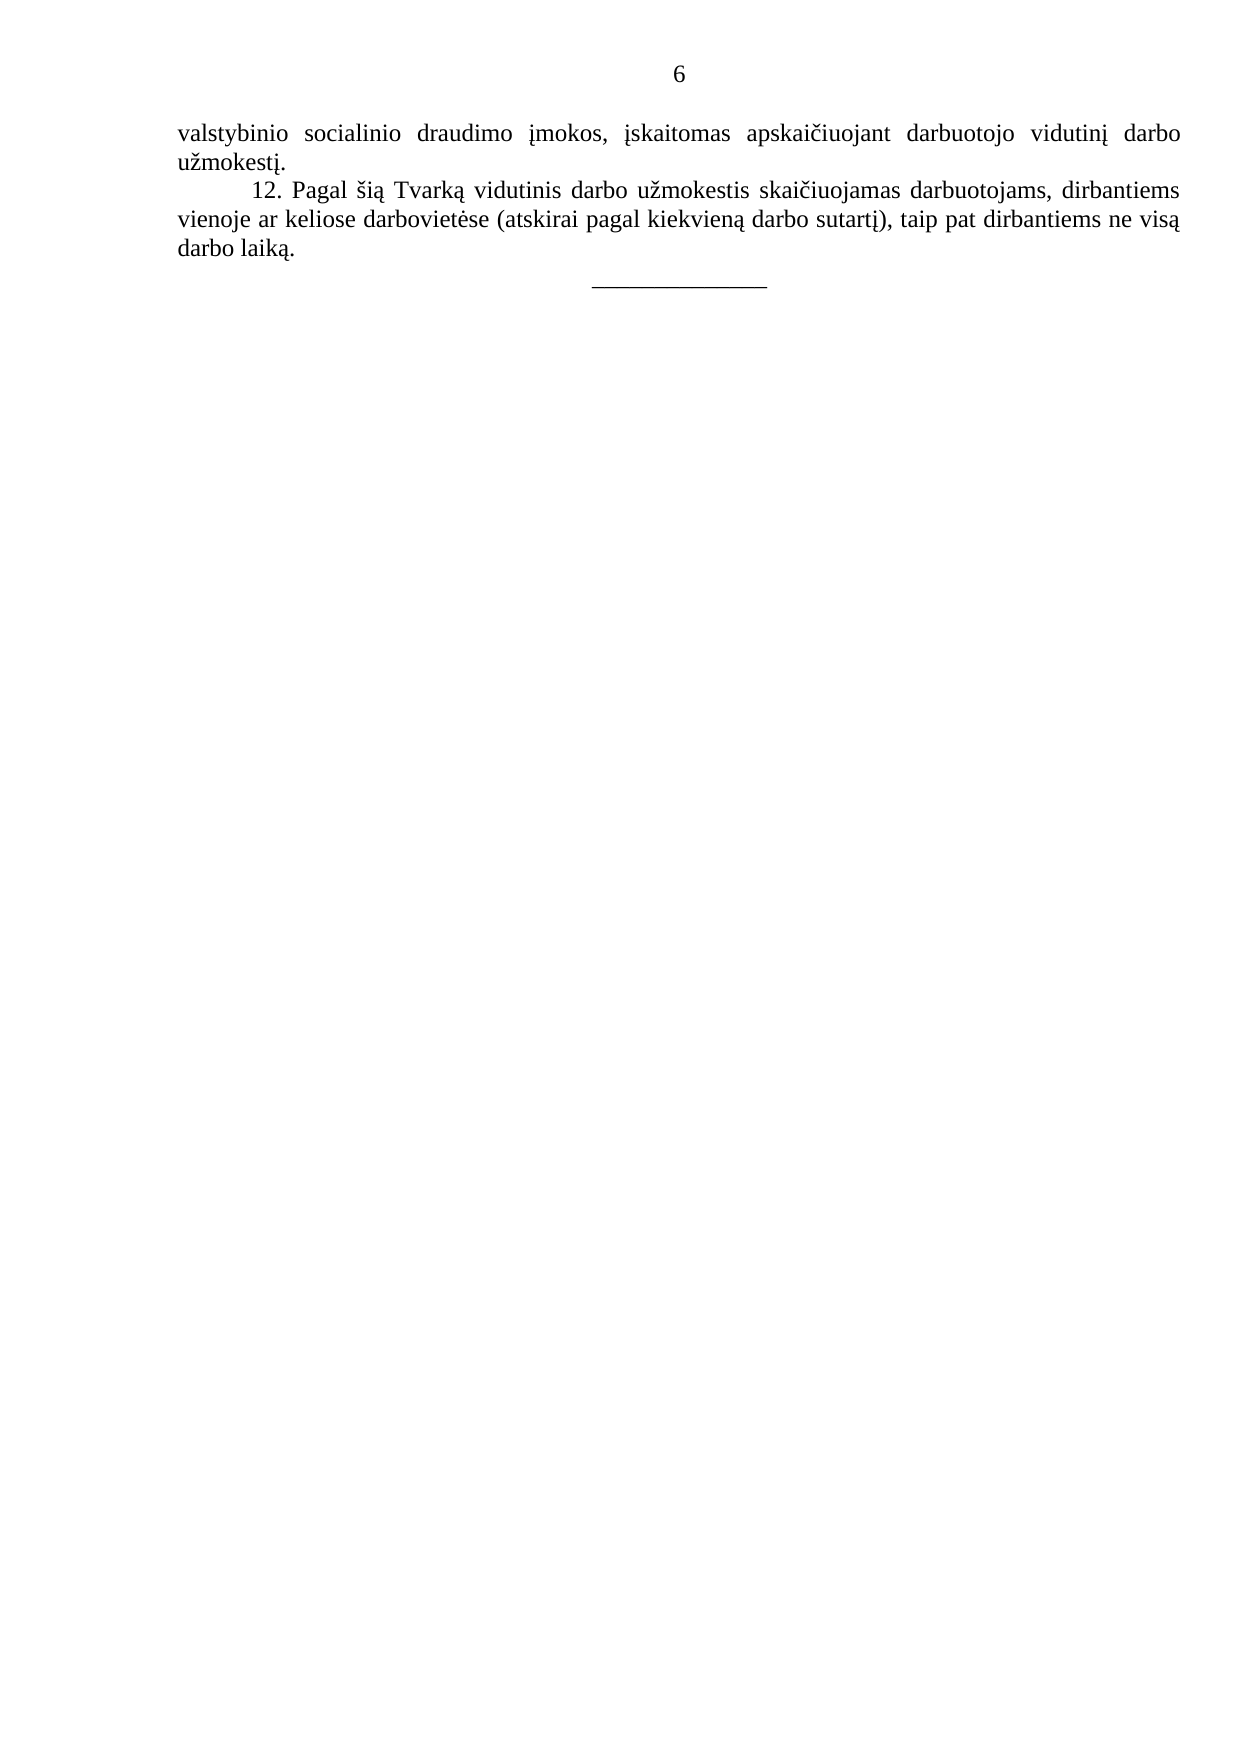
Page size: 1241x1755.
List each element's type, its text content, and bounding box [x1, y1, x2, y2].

text 12. Pagal šią Tvarką vidutinis darbo užmokestis skaičiuojamas darbuotojams, dirbantiems vienoje ar keliose darbovietėse (atskirai pagal kiekvieną darbo sutartį), taip pat dirbantiems ne visą darbo laiką. [177, 176, 1181, 262]
text ______________ [177, 262, 1181, 291]
text valstybinio socialinio draudimo įmokos, įskaitomas apskaičiuojant darbuotojo vidutinį darbo užmokestį. [177, 118, 1181, 176]
